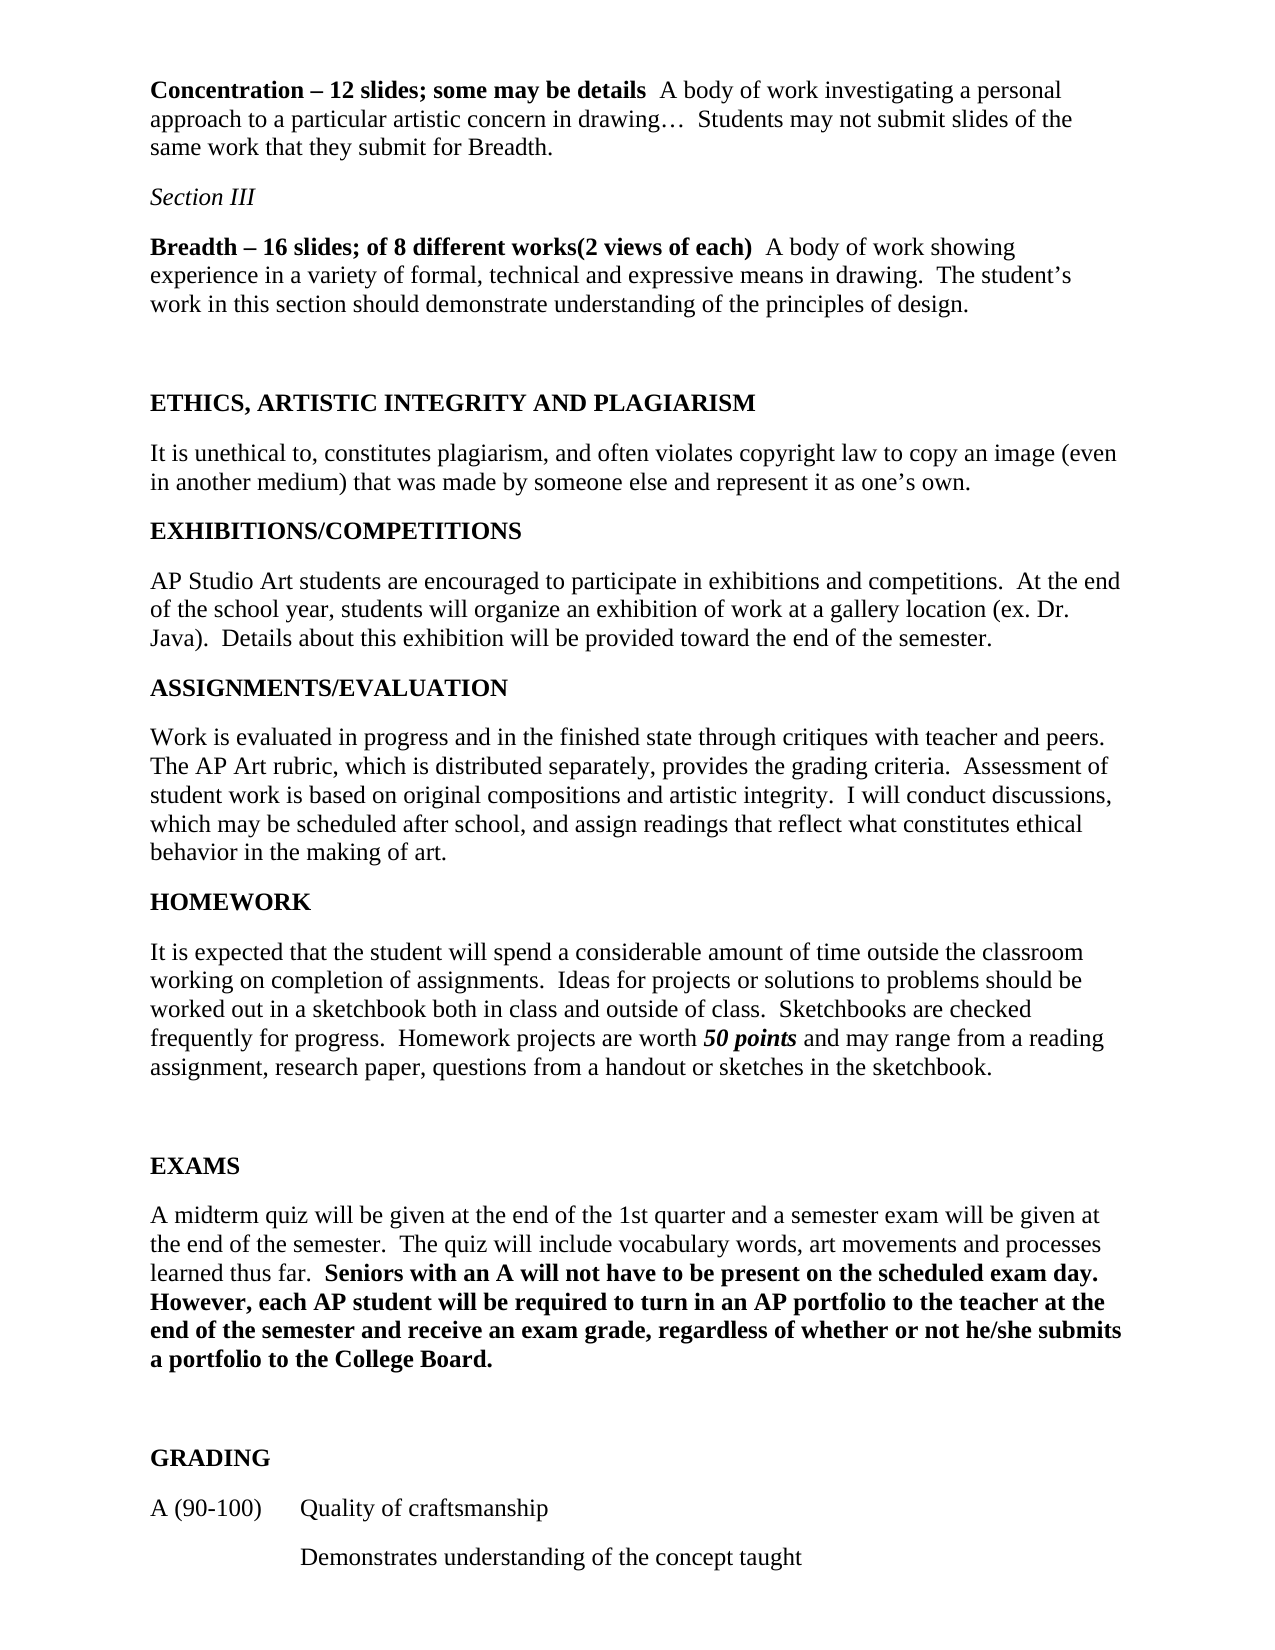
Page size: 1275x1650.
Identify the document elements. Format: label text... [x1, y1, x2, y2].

text Work is evaluated in progress and in the finished state through critiques with teacher and peers. The AP Art rubric, which is distributed separately, provides the grading criteria. Assessment of student work is based on original compositions and artistic integrity. I will conduct discussions, which may be scheduled after school, and assign readings that reflect what constitutes ethical behavior in the making of art. [150, 722, 1125, 866]
text It is expected that the student will spend a considerable amount of time outside the classroom working on completion of assignments. Ideas for projects or solutions to problems should be worked out in a sketchbook both in class and outside of class. Sketchbooks are checked frequently for progress. Homework projects are worth 50 points and may range from a reading assignment, research paper, questions from a handout or sketches in the sketchbook. [150, 937, 1125, 1080]
text EXAMS [150, 1151, 1125, 1179]
text Demonstrates understanding of the concept taught [225, 1542, 1125, 1571]
text HOMEWORK [150, 887, 1125, 916]
text GRADING [150, 1443, 1125, 1472]
text EXHIBITIONS/COMPETITIONS [150, 516, 1125, 545]
text ETHICS, ARTISTIC INTEGRITY AND PLAGIARISM [150, 388, 1125, 417]
text It is unethical to, constitutes plagiarism, and often violates copyright law to copy an image (even in another medium) that was made by someone else and represent it as one’s own. [150, 438, 1125, 495]
text A midterm quiz will be given at the end of the 1st quarter and a semester exam will be given at the end of the semester. The quiz will include vocabulary words, art movements and processes learned thus far. Seniors with an A will not have to be present on the scheduled exam day. However, each AP student will be required to turn in an AP portfolio to the teacher at the end of the semester and receive an exam grade, regardless of whether or not he/she submits a portfolio to the College Board. [150, 1200, 1125, 1373]
text Breadth – 16 slides; of 8 different works(2 views of each) A body of work showing experience in a variety of formal, technical and expressive means in drawing. The student’s work in this section should demonstrate understanding of the principles of design. [150, 232, 1125, 318]
text ASSIGNMENTS/EVALUATION [150, 673, 1125, 702]
text A (90-100) Quality of craftsmanship [150, 1493, 1125, 1522]
text Concentration – 12 slides; some may be details A body of work investigating a personal approach to a particular artistic concern in drawing… Students may not submit slides of the same work that they submit for Breadth. [150, 75, 1125, 161]
text Section III [150, 182, 1125, 211]
text AP Studio Art students are encouraged to participate in exhibitions and competitions. At the end of the school year, students will organize an exhibition of work at a gallery location (ex. Dr. Java). Details about this exhibition will be provided toward the end of the semester. [150, 566, 1125, 652]
